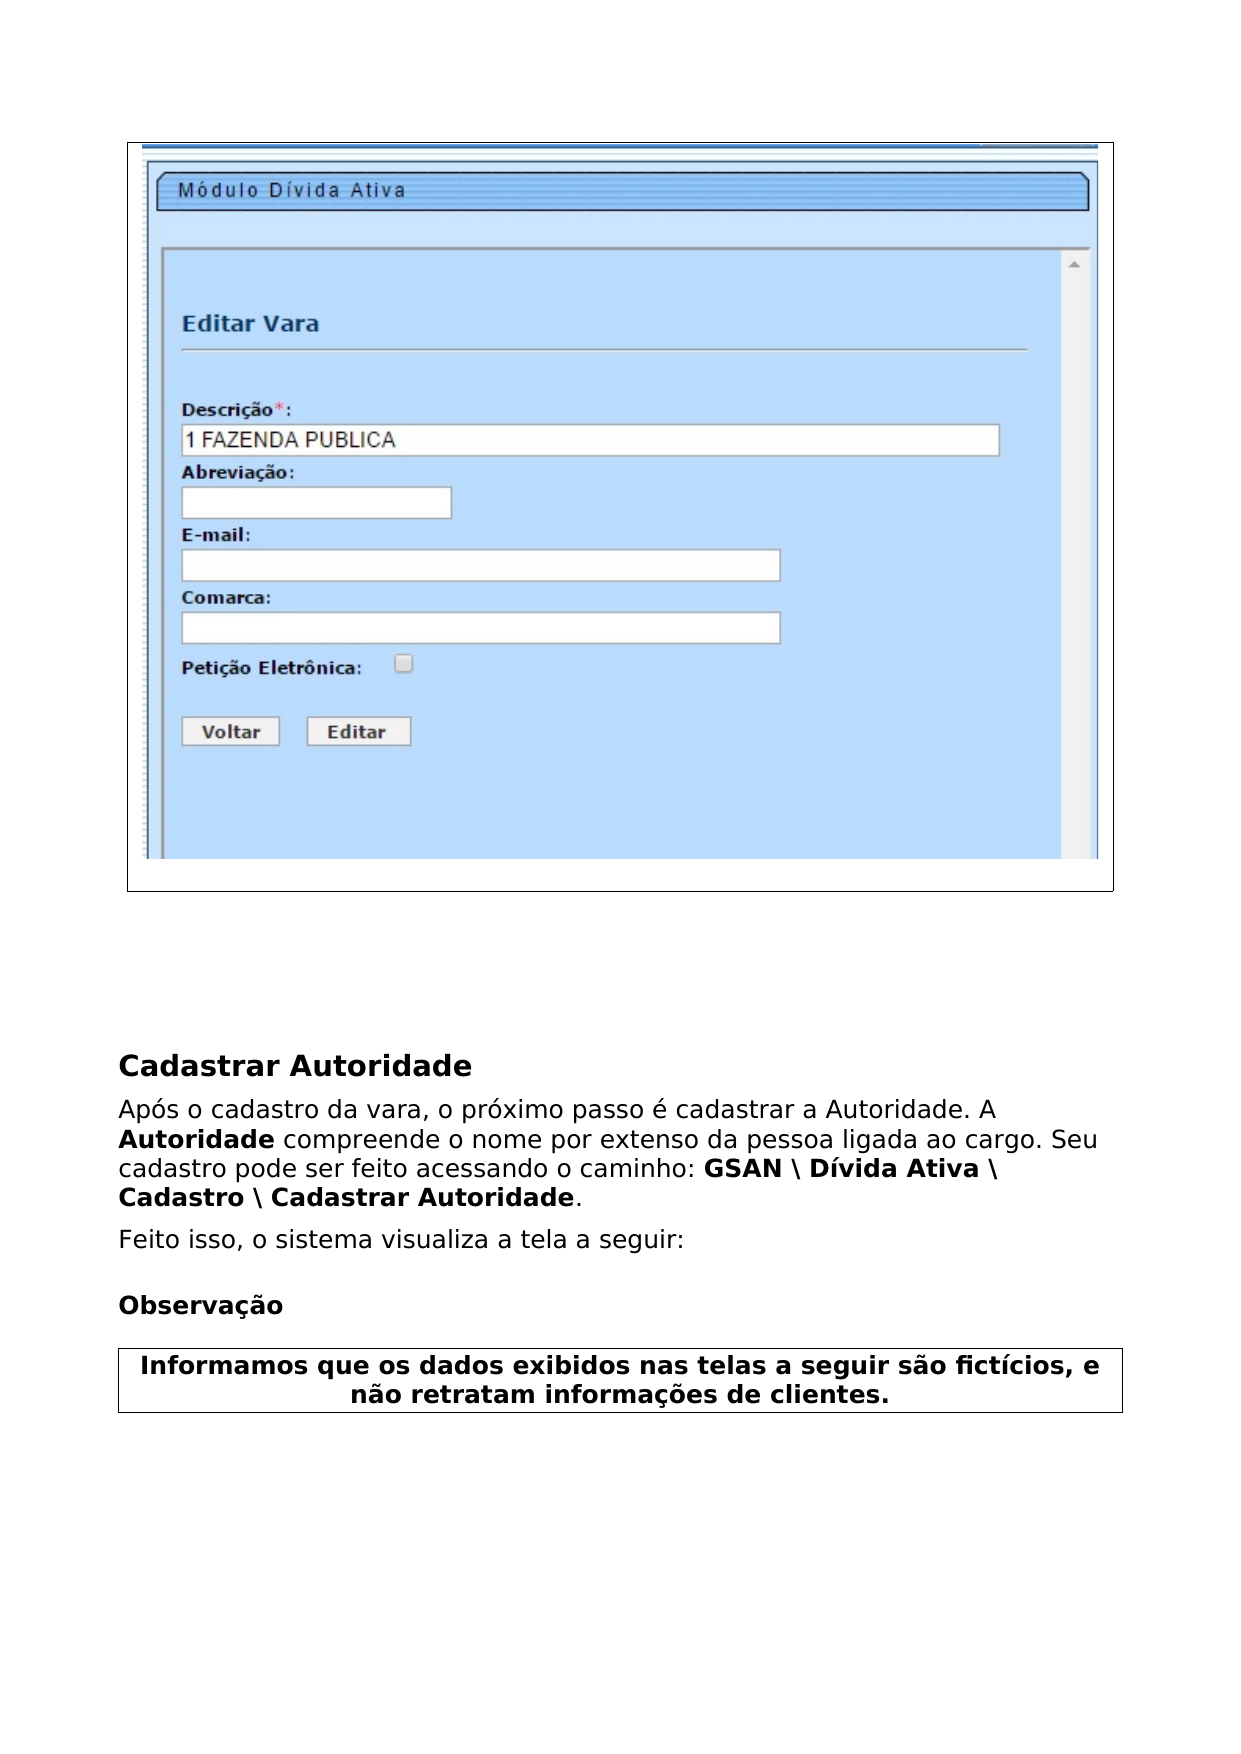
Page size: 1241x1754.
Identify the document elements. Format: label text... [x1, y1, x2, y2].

subtitle Observação [118, 1292, 1122, 1321]
text Feito isso, o sistema visualiza a tela a seguir: [118, 1225, 1122, 1254]
table_header Informamos que os dados exibidos nas telas a seguir são fictícios, e não retratam informações de clientes. [119, 1349, 1122, 1412]
subtitle Cadastrar Autoridade [118, 1049, 1122, 1083]
picture [142, 144, 1099, 859]
text Após o cadastro da vara, o próximo passo é cadastrar a Autoridade. A Autoridade compreende o nome por extenso da pessoa ligada ao cargo. Seu cadastro pode ser feito acessando o caminho: GSAN \ Dívida Ativa \ Cadastro \ Cadastrar Autoridade. [118, 1096, 1122, 1212]
table_header [128, 143, 1113, 891]
